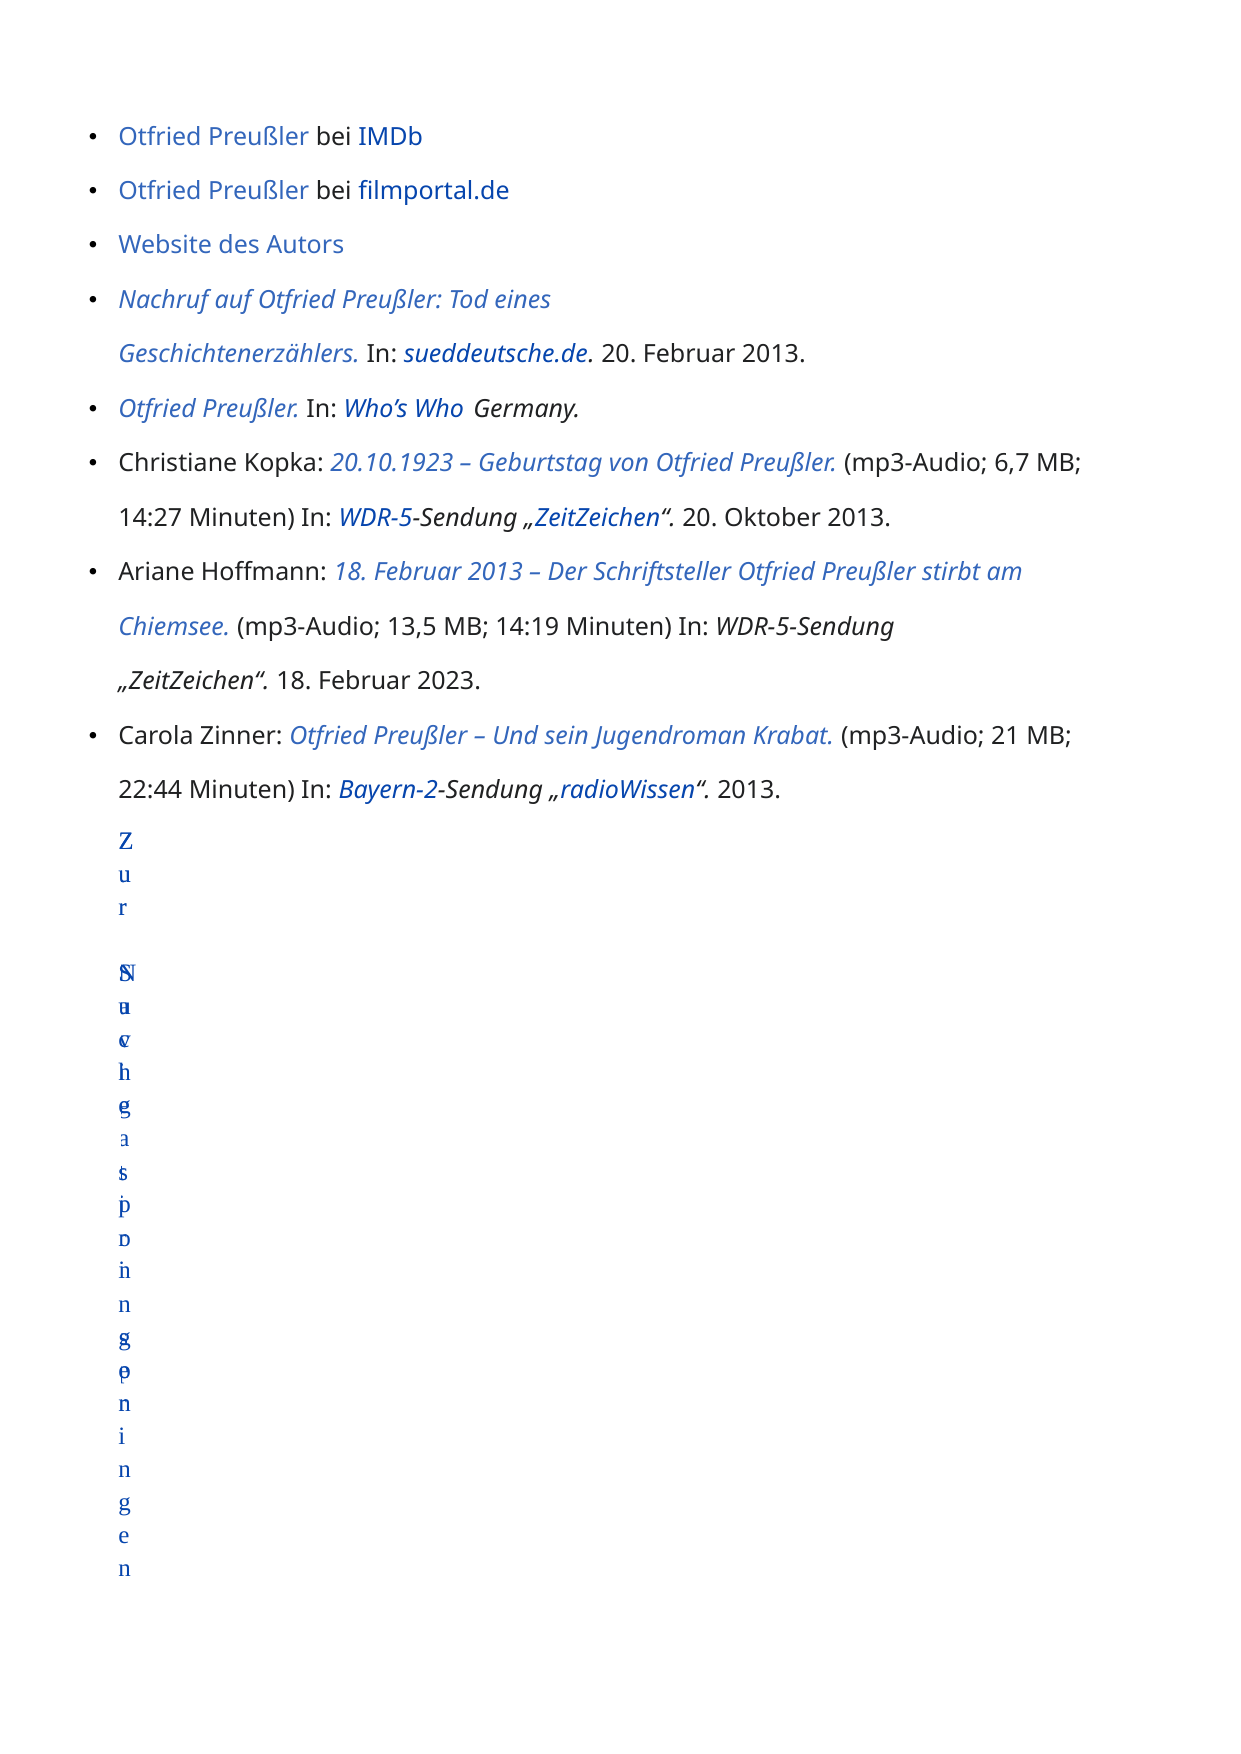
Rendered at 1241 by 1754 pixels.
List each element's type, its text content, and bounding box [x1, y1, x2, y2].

list Otfried Preußler bei IMDb [118, 118, 1122, 152]
list Carola Zinner: Otfried Preußler – Und sein Jugendroman Krabat. (mp3-Audio; 21 MB; 22:44 Minuten) In: Bayern-2-Sendung „radioWissen“. 2013. [118, 717, 1122, 806]
list Nachruf auf Otfried Preußler: Tod eines Geschichtenerzählers. In: sueddeutsche.de. 20. Februar 2013. [118, 282, 1122, 370]
list Otfried Preußler. In: Who’s Who Germany. [118, 391, 1122, 424]
list Christiane Kopka: 20.10.1923 – Geburtstag von Otfried Preußler. (mp3-Audio; 6,7 MB; 14:27 Minuten) In: WDR-5-Sendung „ZeitZeichen“. 20. Oktober 2013. [118, 445, 1122, 533]
list Ariane Hoffmann: 18. Februar 2013 – Der Schriftsteller Otfried Preußler stirbt am Chiemsee. (mp3-Audio; 13,5 MB; 14:19 Minuten) In: WDR-5-Sendung „ZeitZeichen“. 18. Februar 2023. [118, 554, 1122, 697]
list Otfried Preußler bei filmportal.de [118, 173, 1122, 207]
list Website des Autors [118, 227, 1122, 261]
